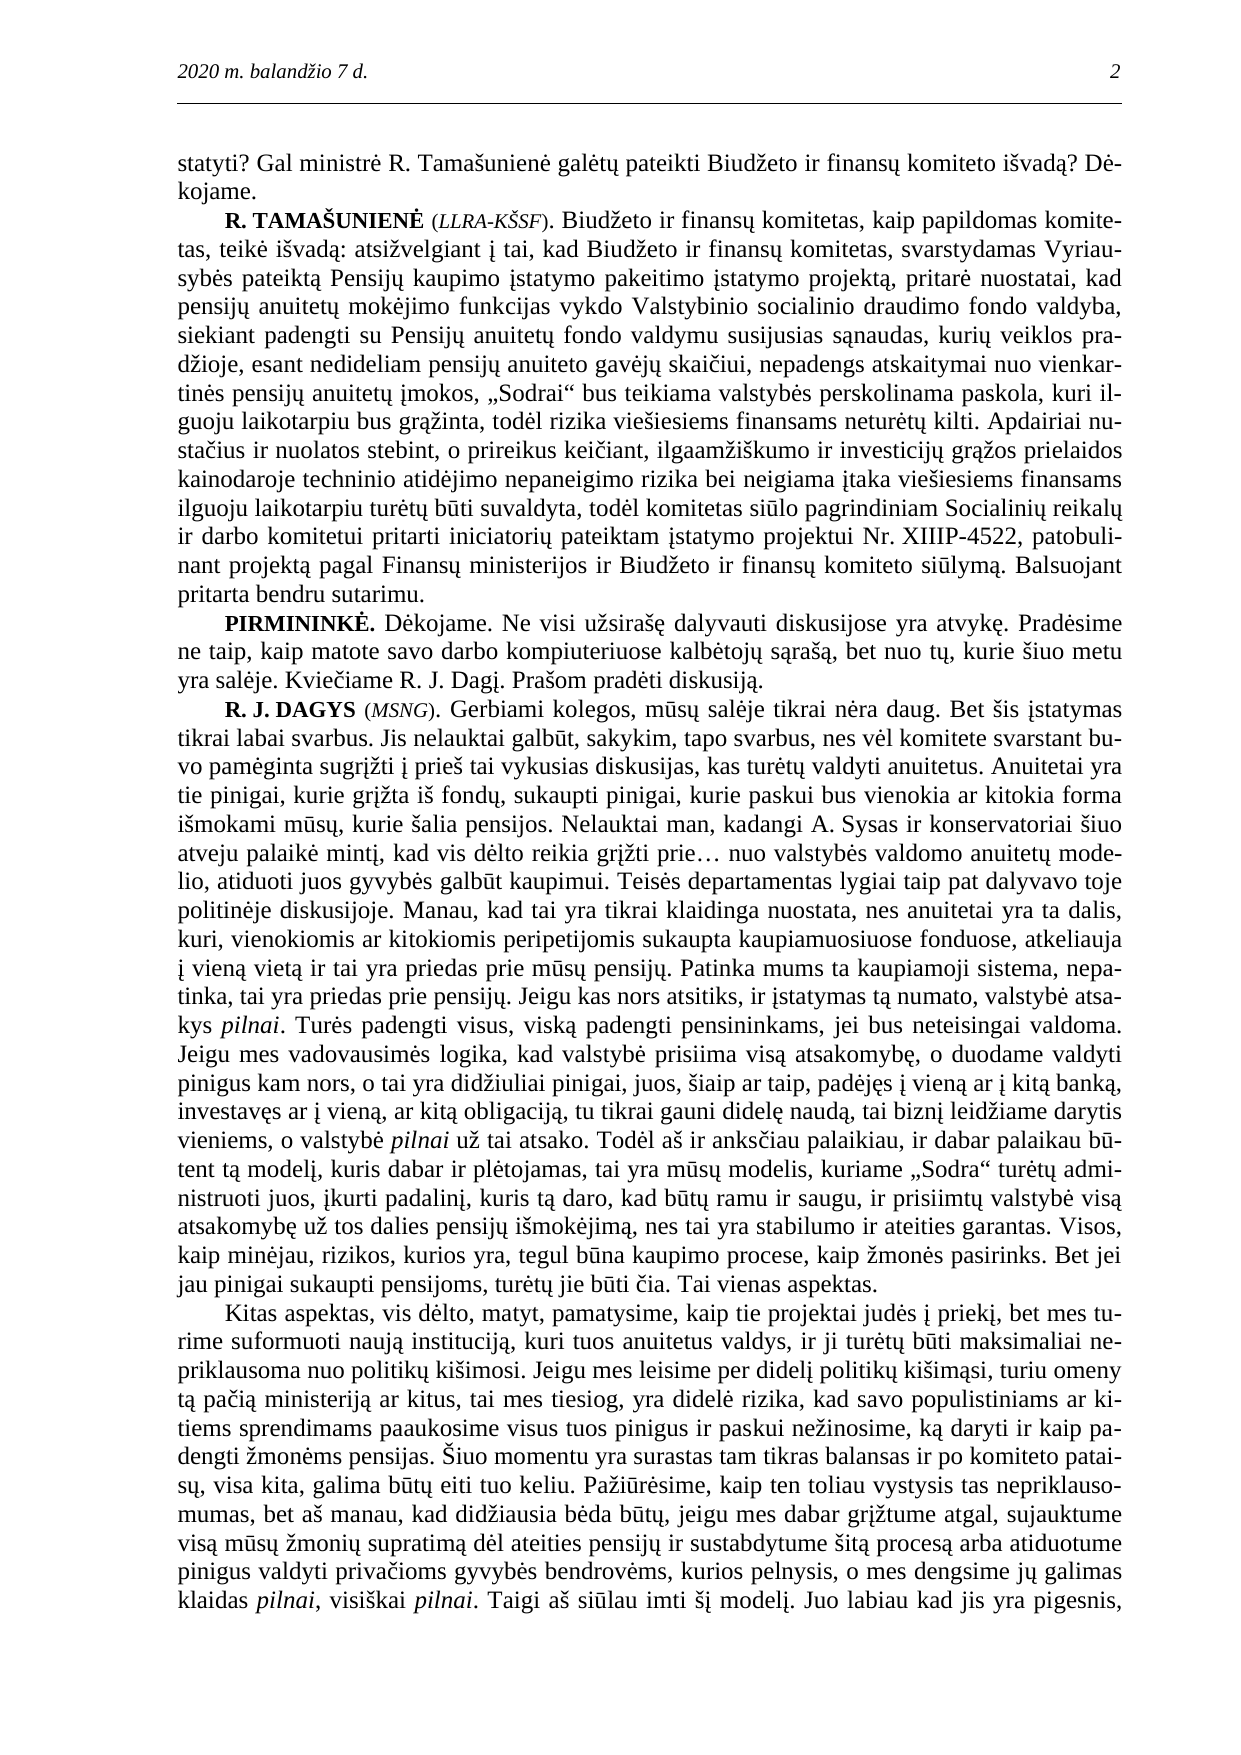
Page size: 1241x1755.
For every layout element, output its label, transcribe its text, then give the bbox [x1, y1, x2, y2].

text Ki­tas as­pek­tas, vis dėl­to, ma­tyt, pa­ma­ty­si­me, kaip tie pro­jek­tai ju­dės į prie­kį, bet mes tu­ri­me su­for­muo­ti nau­ją ins­ti­tu­ci­ją, ku­ri tuos anui­te­tus val­dys, ir ji tu­rė­tų bū­ti mak­si­ma­liai ne­pri­klau­so­ma nuo po­li­ti­kų ki­ši­mo­si. Jei­gu mes lei­si­me per di­de­lį po­li­ti­kų ki­ši­mą­si, tu­riu ome­ny tą pa­čią mi­nis­te­ri­ją ar ki­tus, tai mes tie­siog, yra di­de­lė ri­zi­ka, kad sa­vo po­pu­lis­ti­niams ar ki­tiems spren­di­mams pa­au­ko­si­me vi­sus tuos pi­ni­gus ir pas­kui ne­ži­no­si­me, ką da­ry­ti ir kaip pa­deng­ti žmo­nėms pen­si­jas. Šiuo mo­men­tu yra su­ras­tas tam tik­ras ba­lan­sas ir po ko­mi­te­to pa­tai­sų, vi­sa ki­ta, ga­li­ma bū­tų ei­ti tuo ke­liu. Pa­žiū­rė­si­me, kaip ten to­liau vys­ty­sis tas ne­pri­klau­so­mu­mas, bet aš ma­nau, kad di­džiau­sia bė­da bū­tų, jei­gu mes da­bar grįž­tu­me at­gal, su­jauk­tu­me vi­są mū­sų žmo­nių su­pra­ti­mą dėl at­ei­ties pen­si­jų ir su­stab­dy­tu­me ši­tą pro­ce­są ar­ba ati­duo­tu­me pi­ni­gus val­dy­ti pri­va­čioms gy­vy­bės ben­dro­vėms, ku­rios pel­ny­sis, o mes deng­si­me jų ga­li­mas klai­das pil­nai, vi­siš­kai pil­nai. Tai­gi aš siū­lau im­ti šį mo­de­lį. Juo la­biau kad jis yra pi­ges­nis, [177, 1298, 1122, 1614]
text R. J. DAGYS (MSNG). Ger­bia­mi ko­le­gos, mū­sų sa­lė­je tik­rai nė­ra daug. Bet šis įsta­ty­mas tik­rai la­bai svar­bus. Jis ne­lauk­tai gal­būt, sa­ky­kim, ta­po svar­bus, nes vėl ko­mi­te­te svars­tant bu­vo pa­mė­gin­ta su­grįž­ti į prieš tai vy­ku­sias dis­ku­si­jas, kas tu­rė­tų val­dy­ti anui­te­tus. Anui­te­tai yra tie pi­ni­gai, ku­rie grįž­ta iš fon­dų, su­kaup­ti pi­ni­gai, ku­rie pas­kui bus vie­no­kia ar ki­to­kia for­ma iš­mo­ka­mi mū­sų, ku­rie ša­lia pen­si­jos. Ne­lauk­tai man, ka­dan­gi A. Sy­sas ir kon­ser­va­to­riai šiuo at­ve­ju pa­lai­kė min­tį, kad vis dėl­to rei­kia grįž­ti prie… nuo vals­ty­bės val­do­mo anui­te­tų mo­de­lio, ati­duo­ti juos gy­vy­bės gal­būt kau­pi­mui. Tei­sės de­par­ta­men­tas ly­giai taip pat da­ly­va­vo to­je po­li­ti­nė­je dis­ku­si­jo­je. Ma­nau, kad tai yra tik­rai klai­din­ga nuo­sta­ta, nes anui­te­tai yra ta da­lis, ku­ri, vie­no­kio­mis ar ki­to­kio­mis pe­ri­pe­ti­jo­mis su­kaup­ta kau­pia­muo­siuo­se fon­duo­se, at­ke­liau­ja į vie­ną vie­tą ir tai yra prie­das prie mū­sų pen­si­jų. Pa­tin­ka mums ta kau­pia­mo­ji sis­te­ma, ne­pa­tin­ka, tai yra prie­das prie pen­si­jų. Jei­gu kas nors at­si­tiks, ir įsta­ty­mas tą nu­ma­to, vals­ty­bė at­sa­kys pil­nai. Tu­rės pa­deng­ti vi­sus, vis­ką pa­deng­ti pen­si­nin­kams, jei bus ne­tei­sin­gai val­do­ma. Jei­gu mes va­do­vau­si­mės lo­gi­ka, kad vals­ty­bė pri­si­i­ma vi­są at­sa­ko­my­bę, o duo­da­me val­dy­ti pi­ni­gus kam nors, o tai yra di­džiu­liai pi­ni­gai, juos, šiaip ar taip, pa­dė­jęs į vie­ną ar į ki­tą ban­ką, in­ves­ta­vęs ar į vie­ną, ar ki­tą ob­li­ga­ci­ją, tu tik­rai gau­ni di­de­lę nau­dą, tai biz­nį lei­džia­me da­ry­tis vie­niems, o vals­ty­bė pil­nai už tai at­sa­ko. To­dėl aš ir anks­čiau pa­lai­kiau, ir da­bar pa­lai­kau bū­tent tą mo­de­lį, ku­ris da­bar ir plė­to­ja­mas, tai yra mū­sų mo­de­lis, ku­ria­me „Sod­ra“ tu­rė­tų ad­mi­nist­ruo­ti juos, įkur­ti pa­da­li­nį, ku­ris tą da­ro, kad bū­tų ra­mu ir sau­gu, ir pri­si­im­tų vals­ty­bė vi­są at­sa­ko­my­bę už tos da­lies pen­si­jų iš­mo­kė­ji­mą, nes tai yra sta­bi­lu­mo ir at­ei­ties ga­ran­tas. Vi­sos, kaip mi­nė­jau, ri­zi­kos, ku­rios yra, te­gul bū­na kau­pi­mo pro­ce­se, kaip žmo­nės pa­si­rinks. Bet jei jau pi­ni­gai su­kaup­ti pen­si­joms, tu­rė­tų jie bū­ti čia. Tai vie­nas as­pek­tas. [177, 694, 1122, 1298]
text R. TAMAŠUNIENĖ (LLRA-KŠSF). Biu­dže­to ir fi­nan­sų ko­mi­te­tas, kaip pa­pil­do­mas ko­mi­te­tas, tei­kė iš­va­dą: at­si­žvel­giant į tai, kad Biu­dže­to ir fi­nan­sų ko­mi­te­tas, svars­ty­da­mas Vy­riau­sy­bės pa­teik­tą Pen­si­jų kau­pi­mo įsta­ty­mo pa­kei­ti­mo įsta­ty­mo pro­jek­tą, pri­ta­rė nuo­sta­tai, kad pen­si­jų anui­te­tų mo­kė­ji­mo funk­ci­jas vyk­do Vals­ty­bi­nio so­cia­li­nio drau­di­mo fon­do val­dy­ba, sie­kiant pa­deng­ti su Pen­si­jų anui­te­tų fon­do val­dy­mu su­si­ju­sias są­nau­das, ku­rių veik­los pra­džio­je, esant ne­di­de­liam pen­si­jų anui­te­to ga­vė­jų skai­čiui, ne­pa­dengs at­skai­ty­mai nuo vien­kar­ti­nės pen­si­jų anui­te­tų įmo­kos, „Sod­rai“ bus tei­kia­ma vals­ty­bės per­sko­li­na­ma pa­sko­la, ku­ri il­guo­ju lai­ko­tar­piu bus grą­žin­ta, to­dėl ri­zi­ka vie­šie­siems fi­nan­sams ne­tu­rė­tų kil­ti. Ap­dai­riai nu­sta­čius ir nuo­la­tos ste­bint, o pri­rei­kus kei­čiant, il­ga­am­žiš­ku­mo ir in­ves­ti­ci­jų grą­žos prie­lai­dos kai­no­da­ro­je tech­ni­nio ati­dė­ji­mo ne­pa­nei­gi­mo ri­zi­ka bei nei­gia­ma įta­ka vie­šie­siems fi­nan­sams il­guo­ju lai­ko­tar­piu tu­rė­tų bū­ti su­val­dy­ta, to­dėl ko­mi­te­tas siū­lo pa­grin­di­niam So­cia­li­nių rei­ka­lų ir dar­bo ko­mi­te­tui pri­tar­ti ini­cia­to­rių pa­teik­tam įsta­ty­mo pro­jek­tui Nr. XIIIP-4522, pa­to­bu­li­nant pro­jek­tą pa­gal Fi­nan­sų mi­nis­te­ri­jos ir Biu­dže­to ir fi­nan­sų ko­mi­te­to siū­ly­mą. Bal­suojant pri­tar­ta ben­dru su­ta­ri­mu. [177, 205, 1122, 608]
text sta­ty­ti? Gal mi­nist­rė R. Ta­ma­šu­nie­nė ga­lė­tų pa­teik­ti Biu­dže­to ir fi­nan­sų ko­mi­te­to iš­va­dą? Dė­ko­ja­me. [177, 148, 1122, 205]
text PIRMININKĖ. Dė­ko­ja­me. Ne vi­si už­si­ra­šę da­ly­vau­ti dis­ku­si­jo­se yra at­vy­kę. Pra­dė­si­me ne taip, kaip ma­to­te sa­vo dar­bo kom­piu­te­riuo­se kal­bė­to­jų są­ra­šą, bet nuo tų, ku­rie šiuo me­tu yra sa­lė­je. Kvie­čia­me R. J. Da­gį. Pra­šom pra­dė­ti dis­ku­si­ją. [177, 608, 1122, 694]
